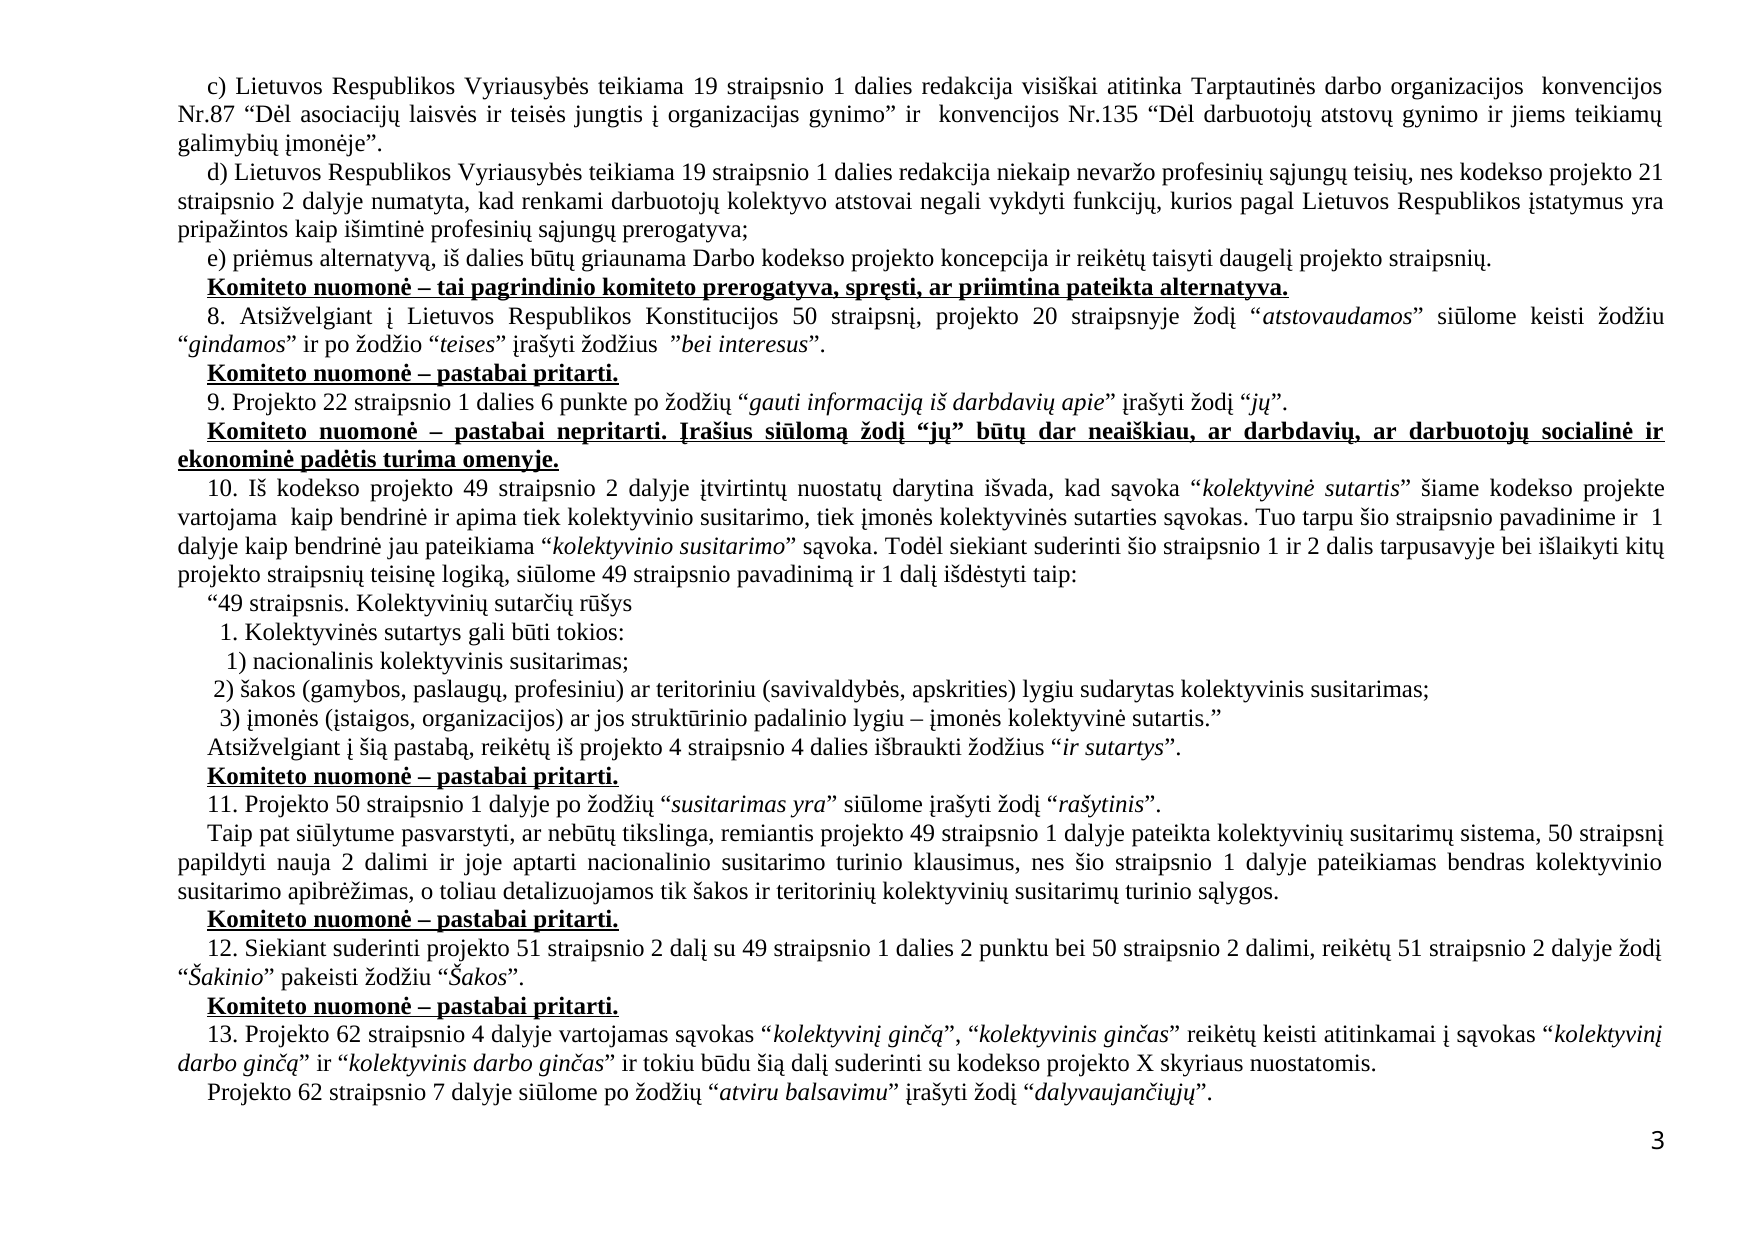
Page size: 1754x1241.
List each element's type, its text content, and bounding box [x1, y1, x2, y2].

text 10. Iš kodekso projekto 49 straipsnio 2 dalyje įtvirtintų nuostatų darytina išvada, kad sąvoka “kolektyvinė sutartis” šiame kodekso projekte vartojama kaip bendrinė ir apima tiek kolektyvinio susitarimo, tiek įmonės kolektyvinės sutarties sąvokas. Tuo tarpu šio straipsnio pavadinime ir 1 dalyje kaip bendrinė jau pateikiama “kolektyvinio susitarimo” sąvoka. Todėl siekiant suderinti šio straipsnio 1 ir 2 dalis tarpusavyje bei išlaikyti kitų projekto straipsnių teisinę logiką, siūlome 49 straipsnio pavadinimą ir 1 dalį išdėstyti taip: [177, 473, 1665, 588]
text Komiteto nuomonė – pastabai pritarti. [177, 991, 1665, 1019]
text Taip pat siūlytume pasvarstyti, ar nebūtų tikslinga, remiantis projekto 49 straipsnio 1 dalyje pateikta kolektyvinių susitarimų sistema, 50 straipsnį papildyti nauja 2 dalimi ir joje aptarti nacionalinio susitarimo turinio klausimus, nes šio straipsnio 1 dalyje pateikiamas bendras kolektyvinio susitarimo apibrėžimas, o toliau detalizuojamos tik šakos ir teritorinių kolektyvinių susitarimų turinio sąlygos. [177, 818, 1665, 904]
text 9. Projekto 22 straipsnio 1 dalies 6 punkte po žodžių “gauti informaciją iš darbdavių apie” įrašyti žodį “jų”. [177, 387, 1665, 416]
text Komiteto nuomonė – pastabai pritarti. [177, 358, 1665, 387]
text Komiteto nuomonė – tai pagrindinio komiteto prerogatyva, spręsti, ar priimtina pateikta alternatyva. [177, 272, 1665, 301]
text Atsižvelgiant į šią pastabą, reikėtų iš projekto 4 straipsnio 4 dalies išbraukti žodžius “ir sutartys”. [177, 732, 1665, 761]
text 1. Kolektyvinės sutartys gali būti tokios: [177, 617, 1665, 646]
text “49 straipsnis. Kolektyvinių sutarčių rūšys [177, 588, 1665, 617]
text Komiteto nuomonė – pastabai pritarti. [177, 904, 1665, 933]
text Komiteto nuomonė – pastabai pritarti. [177, 761, 1665, 789]
text c) Lietuvos Respublikos Vyriausybės teikiama 19 straipsnio 1 dalies redakcija visiškai atitinka Tarptautinės darbo organizacijos konvencijos Nr.87 “Dėl asociacijų laisvės ir teisės jungtis į organizacijas gynimo” ir konvencijos Nr.135 “Dėl darbuotojų atstovų gynimo ir jiems teikiamų galimybių įmonėje”. [177, 71, 1665, 157]
text 1) nacionalinis kolektyvinis susitarimas; [177, 646, 1665, 674]
text 12. Siekiant suderinti projekto 51 straipsnio 2 dalį su 49 straipsnio 1 dalies 2 punktu bei 50 straipsnio 2 dalimi, reikėtų 51 straipsnio 2 dalyje žodį “Šakinio” pakeisti žodžiu “Šakos”. [177, 933, 1665, 991]
text 2) šakos (gamybos, paslaugų, profesiniu) ar teritoriniu (savivaldybės, apskrities) lygiu sudarytas kolektyvinis susitarimas; [177, 674, 1665, 703]
text Projekto 62 straipsnio 7 dalyje siūlome po žodžių “atviru balsavimu” įrašyti žodį “dalyvaujančiųjų”. [177, 1077, 1665, 1106]
text 11. Projekto 50 straipsnio 1 dalyje po žodžių “susitarimas yra” siūlome įrašyti žodį “rašytinis”. [177, 789, 1665, 818]
text 3) įmonės (įstaigos, organizacijos) ar jos struktūrinio padalinio lygiu – įmonės kolektyvinė sutartis.” [177, 703, 1665, 732]
text 13. Projekto 62 straipsnio 4 dalyje vartojamas sąvokas “kolektyvinį ginčą”, “kolektyvinis ginčas” reikėtų keisti atitinkamai į sąvokas “kolektyvinį darbo ginčą” ir “kolektyvinis darbo ginčas” ir tokiu būdu šią dalį suderinti su kodekso projekto X skyriaus nuostatomis. [177, 1019, 1665, 1077]
text Komiteto nuomonė – pastabai nepritarti. Įrašius siūlomą žodį “jų” būtų dar neaiškiau, ar darbdavių, ar darbuotojų socialinė ir ekonominė padėtis turima omenyje. [177, 416, 1665, 473]
text e) priėmus alternatyvą, iš dalies būtų griaunama Darbo kodekso projekto koncepcija ir reikėtų taisyti daugelį projekto straipsnių. [177, 243, 1665, 272]
text 8. Atsižvelgiant į Lietuvos Respublikos Konstitucijos 50 straipsnį, projekto 20 straipsnyje žodį “atstovaudamos” siūlome keisti žodžiu “gindamos” ir po žodžio “teises” įrašyti žodžius ”bei interesus”. [177, 301, 1665, 358]
text d) Lietuvos Respublikos Vyriausybės teikiama 19 straipsnio 1 dalies redakcija niekaip nevaržo profesinių sąjungų teisių, nes kodekso projekto 21 straipsnio 2 dalyje numatyta, kad renkami darbuotojų kolektyvo atstovai negali vykdyti funkcijų, kurios pagal Lietuvos Respublikos įstatymus yra pripažintos kaip išimtinė profesinių sąjungų prerogatyva; [177, 157, 1665, 243]
